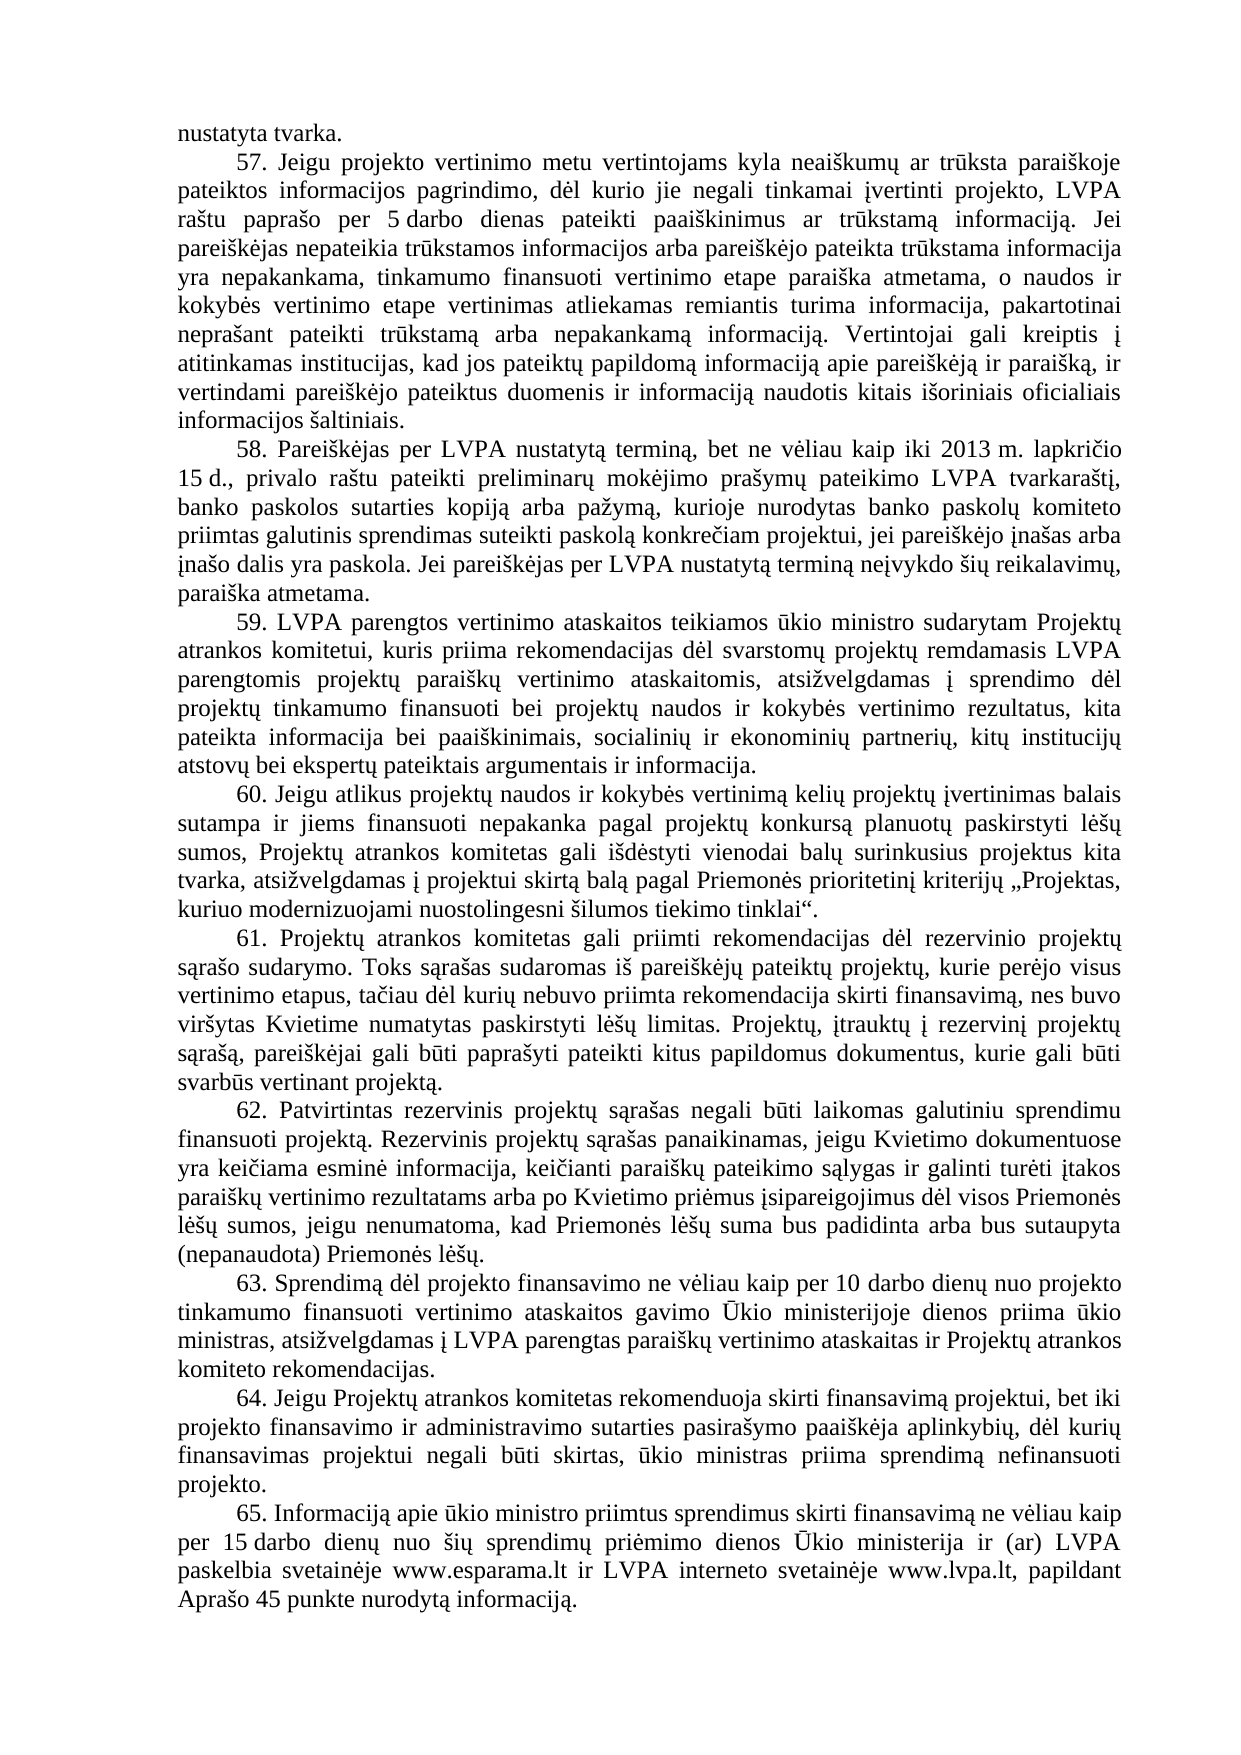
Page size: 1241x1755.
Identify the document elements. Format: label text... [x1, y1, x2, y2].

text 59. LVPA parengtos vertinimo ataskaitos teikiamos ūkio ministro sudarytam Projektų atrankos komitetui, kuris priima rekomendacijas dėl svarstomų projektų remdamasis LVPA parengtomis projektų paraiškų vertinimo ataskaitomis, atsižvelgdamas į sprendimo dėl projektų tinkamumo finansuoti bei projektų naudos ir kokybės vertinimo rezultatus, kita pateikta informacija bei paaiškinimais, socialinių ir ekonominių partnerių, kitų institucijų atstovų bei ekspertų pateiktais argumentais ir informacija. [177, 607, 1122, 779]
text 64. Jeigu Projektų atrankos komitetas rekomenduoja skirti finansavimą projektui, bet iki projekto finansavimo ir administravimo sutarties pasirašymo paaiškėja aplinkybių, dėl kurių finansavimas projektui negali būti skirtas, ūkio ministras priima sprendimą nefinansuoti projekto. [177, 1383, 1122, 1498]
text nustatyta tvarka. [177, 118, 1122, 147]
text 57. Jeigu projekto vertinimo metu vertintojams kyla neaiškumų ar trūksta paraiškoje pateiktos informacijos pagrindimo, dėl kurio jie negali tinkamai įvertinti projekto, LVPA raštu paprašo per 5 darbo dienas pateikti paaiškinimus ar trūkstamą informaciją. Jei pareiškėjas nepateikia trūkstamos informacijos arba pareiškėjo pateikta trūkstama informacija yra nepakankama, tinkamumo finansuoti vertinimo etape paraiška atmetama, o naudos ir kokybės vertinimo etape vertinimas atliekamas remiantis turima informacija, pakartotinai neprašant pateikti trūkstamą arba nepakankamą informaciją. Vertintojai gali kreiptis į atitinkamas institucijas, kad jos pateiktų papildomą informaciją apie pareiškėją ir paraišką, ir vertindami pareiškėjo pateiktus duomenis ir informaciją naudotis kitais išoriniais oficialiais informacijos šaltiniais. [177, 147, 1122, 434]
text 58. Pareiškėjas per LVPA nustatytą terminą, bet ne vėliau kaip iki 2013 m. lapkričio 15 d., privalo raštu pateikti preliminarų mokėjimo prašymų pateikimo LVPA tvarkaraštį, banko paskolos sutarties kopiją arba pažymą, kurioje nurodytas banko paskolų komiteto priimtas galutinis sprendimas suteikti paskolą konkrečiam projektui, jei pareiškėjo įnašas arba įnašo dalis yra paskola. Jei pareiškėjas per LVPA nustatytą terminą neįvykdo šių reikalavimų, paraiška atmetama. [177, 434, 1122, 607]
text 63. Sprendimą dėl projekto finansavimo ne vėliau kaip per 10 darbo dienų nuo projekto tinkamumo finansuoti vertinimo ataskaitos gavimo Ūkio ministerijoje dienos priima ūkio ministras, atsižvelgdamas į LVPA parengtas paraiškų vertinimo ataskaitas ir Projektų atrankos komiteto rekomendacijas. [177, 1268, 1122, 1383]
text 65. Informaciją apie ūkio ministro priimtus sprendimus skirti finansavimą ne vėliau kaip per 15 darbo dienų nuo šių sprendimų priėmimo dienos Ūkio ministerija ir (ar) LVPA paskelbia svetainėje www.esparama.lt ir LVPA interneto svetainėje www.lvpa.lt, papildant Aprašo 45 punkte nurodytą informaciją. [177, 1498, 1122, 1613]
text 60. Jeigu atlikus projektų naudos ir kokybės vertinimą kelių projektų įvertinimas balais sutampa ir jiems finansuoti nepakanka pagal projektų konkursą planuotų paskirstyti lėšų sumos, Projektų atrankos komitetas gali išdėstyti vienodai balų surinkusius projektus kita tvarka, atsižvelgdamas į projektui skirtą balą pagal Priemonės prioritetinį kriterijų „Projektas, kuriuo modernizuojami nuostolingesni šilumos tiekimo tinklai“. [177, 779, 1122, 923]
text 62. Patvirtintas rezervinis projektų sąrašas negali būti laikomas galutiniu sprendimu finansuoti projektą. Rezervinis projektų sąrašas panaikinamas, jeigu Kvietimo dokumentuose yra keičiama esminė informacija, keičianti paraiškų pateikimo sąlygas ir galinti turėti įtakos paraiškų vertinimo rezultatams arba po Kvietimo priėmus įsipareigojimus dėl visos Priemonės lėšų sumos, jeigu nenumatoma, kad Priemonės lėšų suma bus padidinta arba bus sutaupyta (nepanaudota) Priemonės lėšų. [177, 1096, 1122, 1268]
text 61. Projektų atrankos komitetas gali priimti rekomendacijas dėl rezervinio projektų sąrašo sudarymo. Toks sąrašas sudaromas iš pareiškėjų pateiktų projektų, kurie perėjo visus vertinimo etapus, tačiau dėl kurių nebuvo priimta rekomendacija skirti finansavimą, nes buvo viršytas Kvietime numatytas paskirstyti lėšų limitas. Projektų, įtrauktų į rezervinį projektų sąrašą, pareiškėjai gali būti paprašyti pateikti kitus papildomus dokumentus, kurie gali būti svarbūs vertinant projektą. [177, 923, 1122, 1096]
